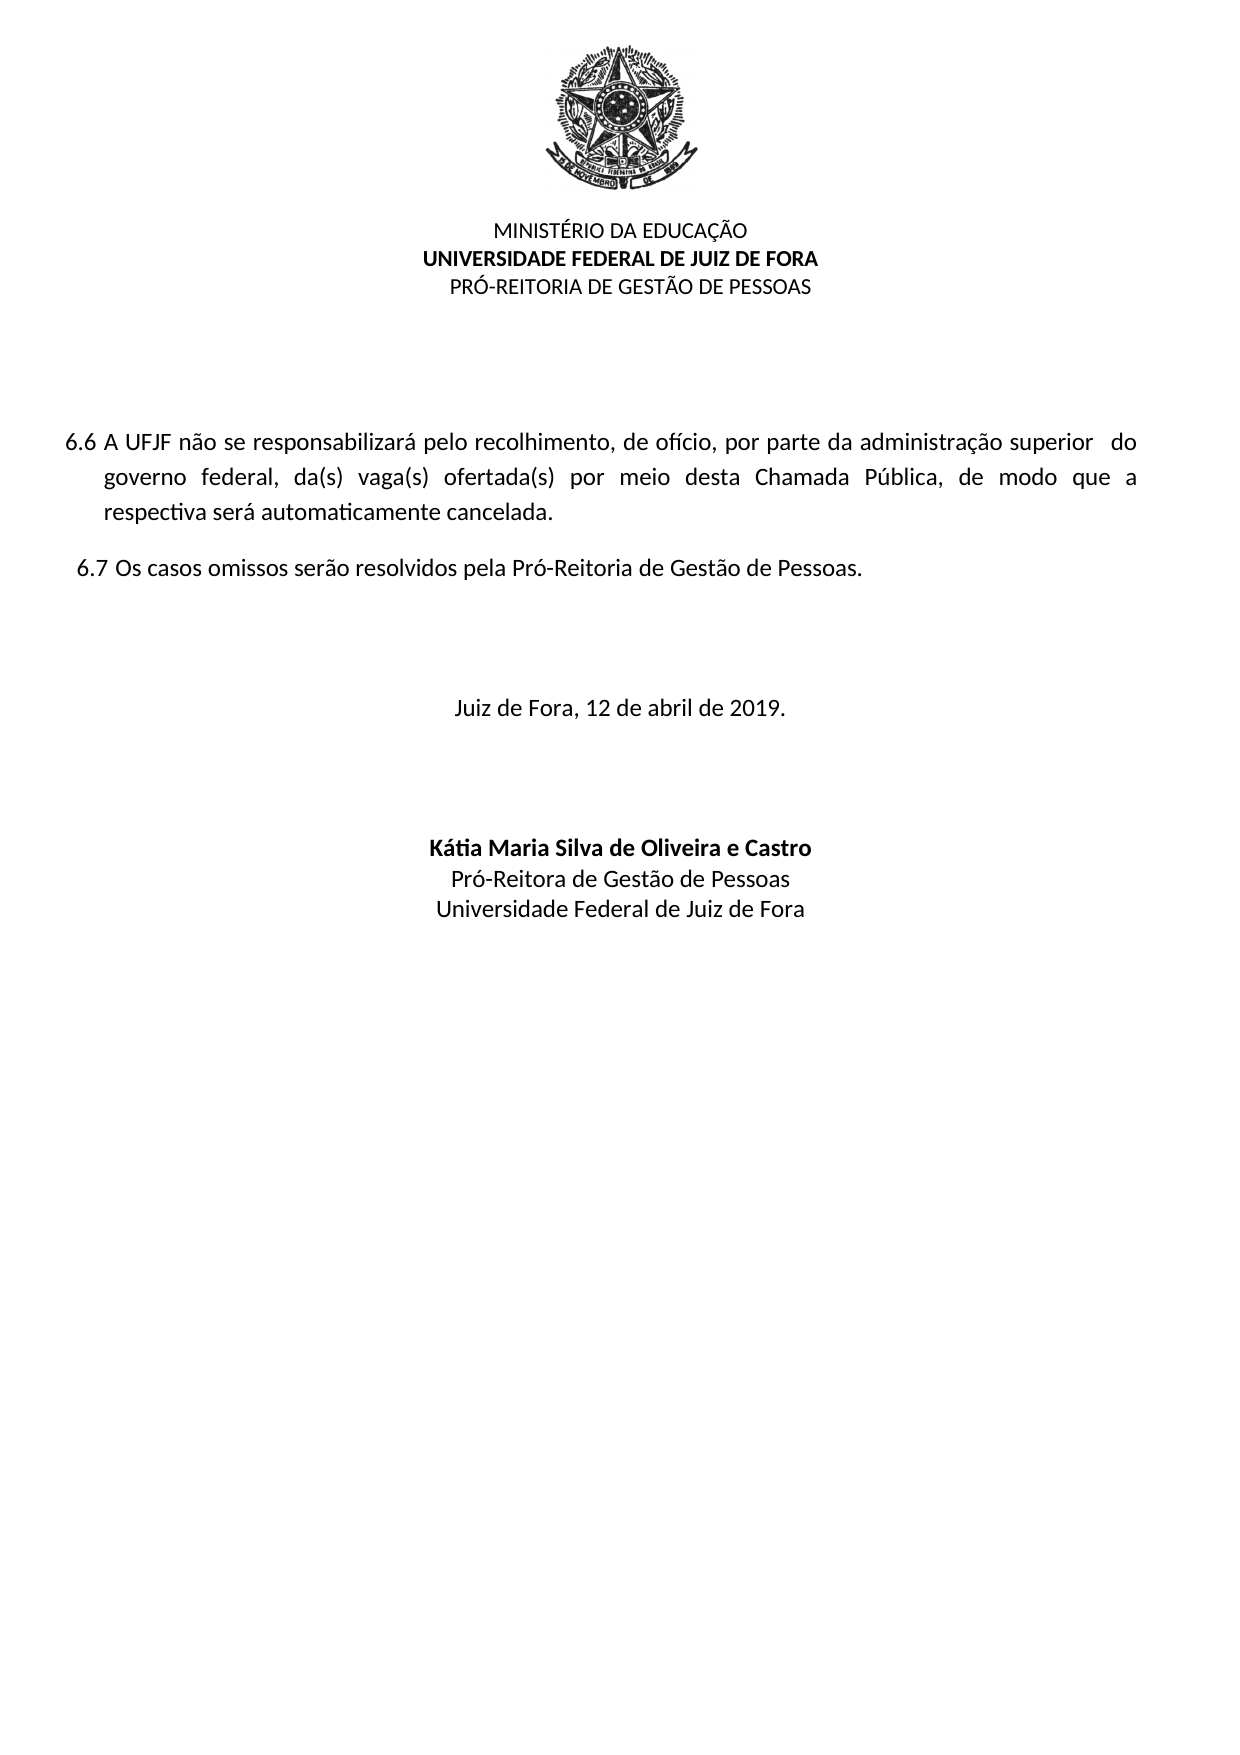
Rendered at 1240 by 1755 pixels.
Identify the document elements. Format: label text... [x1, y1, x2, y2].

text Juiz de Fora, 12 de abril de 2019. [93, 692, 1148, 722]
list Os casos omissos serão resolvidos pela Pró-Reitoria de Gestão de Pessoas. [103, 552, 1148, 582]
list A UFJF não se responsabilizará pelo recolhimento, de ofício, por parte da administração superior do governo federal, da(s) vaga(s) ofertada(s) por meio desta Chamada Pública, de modo que a respectiva será automaticamente cancelada. [92, 426, 1137, 527]
text Kátia Maria Silva de Oliveira e Castro Pró-Reitora de Gestão de Pessoas Universidade Federal de Juiz de Fora [428, 832, 812, 924]
